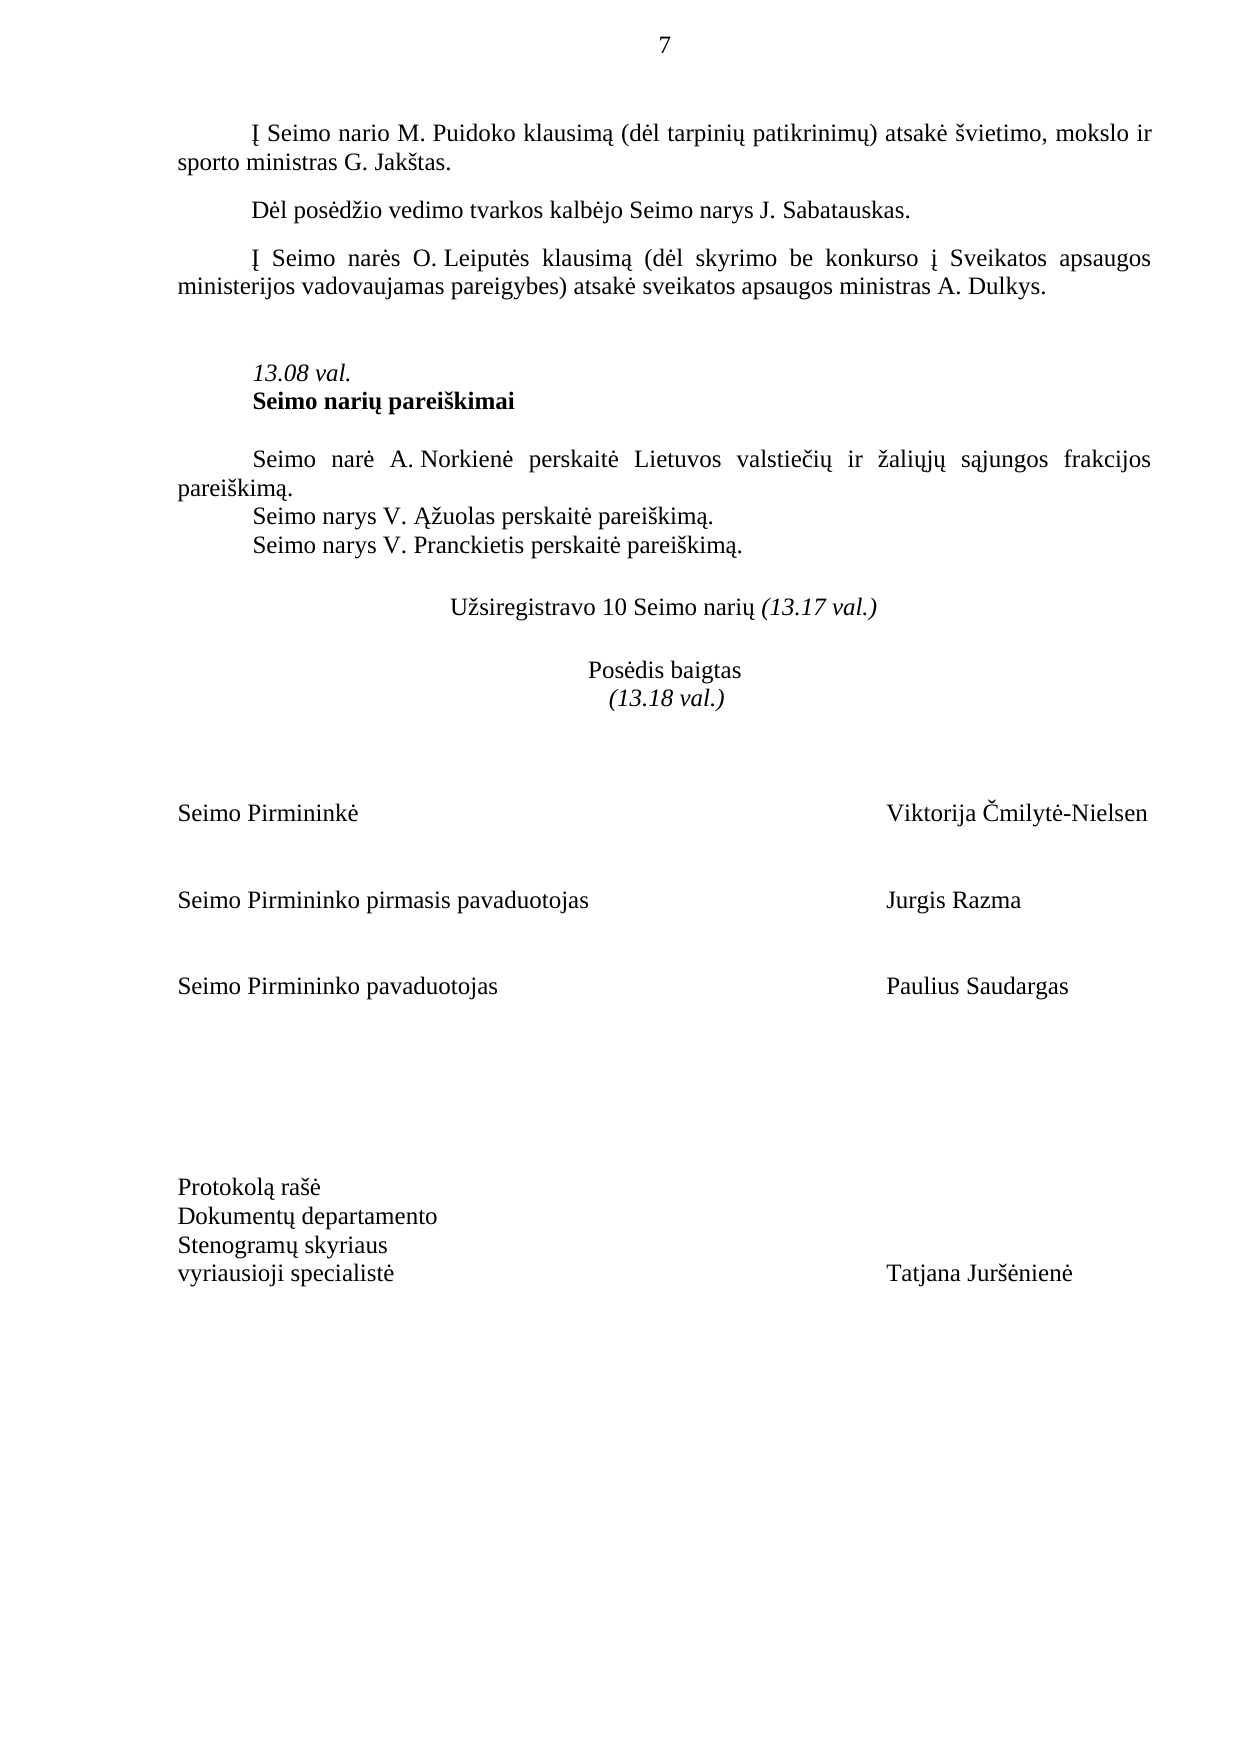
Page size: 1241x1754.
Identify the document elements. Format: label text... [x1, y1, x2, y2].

text (13.18 val.) [177, 683, 1152, 712]
text Dėl posėdžio vedimo tvarkos kalbėjo Seimo narys J. Sabatauskas. [177, 195, 1152, 223]
text vyriausioji specialistė Tatjana Juršėnienė [177, 1258, 1152, 1287]
text Seimo narė A. Norkienė perskaitė Lietuvos valstiečių ir žaliųjų sąjungos frakcijos pareiškimą. [177, 444, 1152, 501]
text Į Seimo nario M. Puidoko klausimą (dėl tarpinių patikrinimų) atsakė švietimo, mokslo ir sporto ministras G. Jakštas. [177, 118, 1152, 176]
text Posėdis baigtas [177, 655, 1152, 683]
text 13.08 val. [177, 358, 1152, 386]
text Užsiregistravo 10 Seimo narių (13.17 val.) [177, 592, 1152, 621]
text Seimo Pirmininkė Viktorija Čmilytė-Nielsen [177, 798, 1152, 827]
text Seimo Pirmininko pavaduotojas Paulius Saudargas [177, 971, 1152, 1000]
text Seimo narys V. Pranckietis perskaitė pareiškimą. [177, 530, 1152, 559]
text Protokolą rašė [177, 1172, 1152, 1201]
text Dokumentų departamento [177, 1201, 1152, 1230]
text Į Seimo narės O. Leiputės klausimą (dėl skyrimo be konkurso į Sveikatos apsaugos ministerijos vadovaujamas pareigybes) atsakė sveikatos apsaugos ministras A. Dulkys. [177, 243, 1152, 300]
text Seimo narys V. Ąžuolas perskaitė pareiškimą. [177, 501, 1152, 530]
text Seimo narių pareiškimai [177, 386, 1152, 415]
text Stenogramų skyriaus [177, 1230, 1152, 1258]
text Seimo Pirmininko pirmasis pavaduotojas Jurgis Razma [177, 885, 1152, 913]
